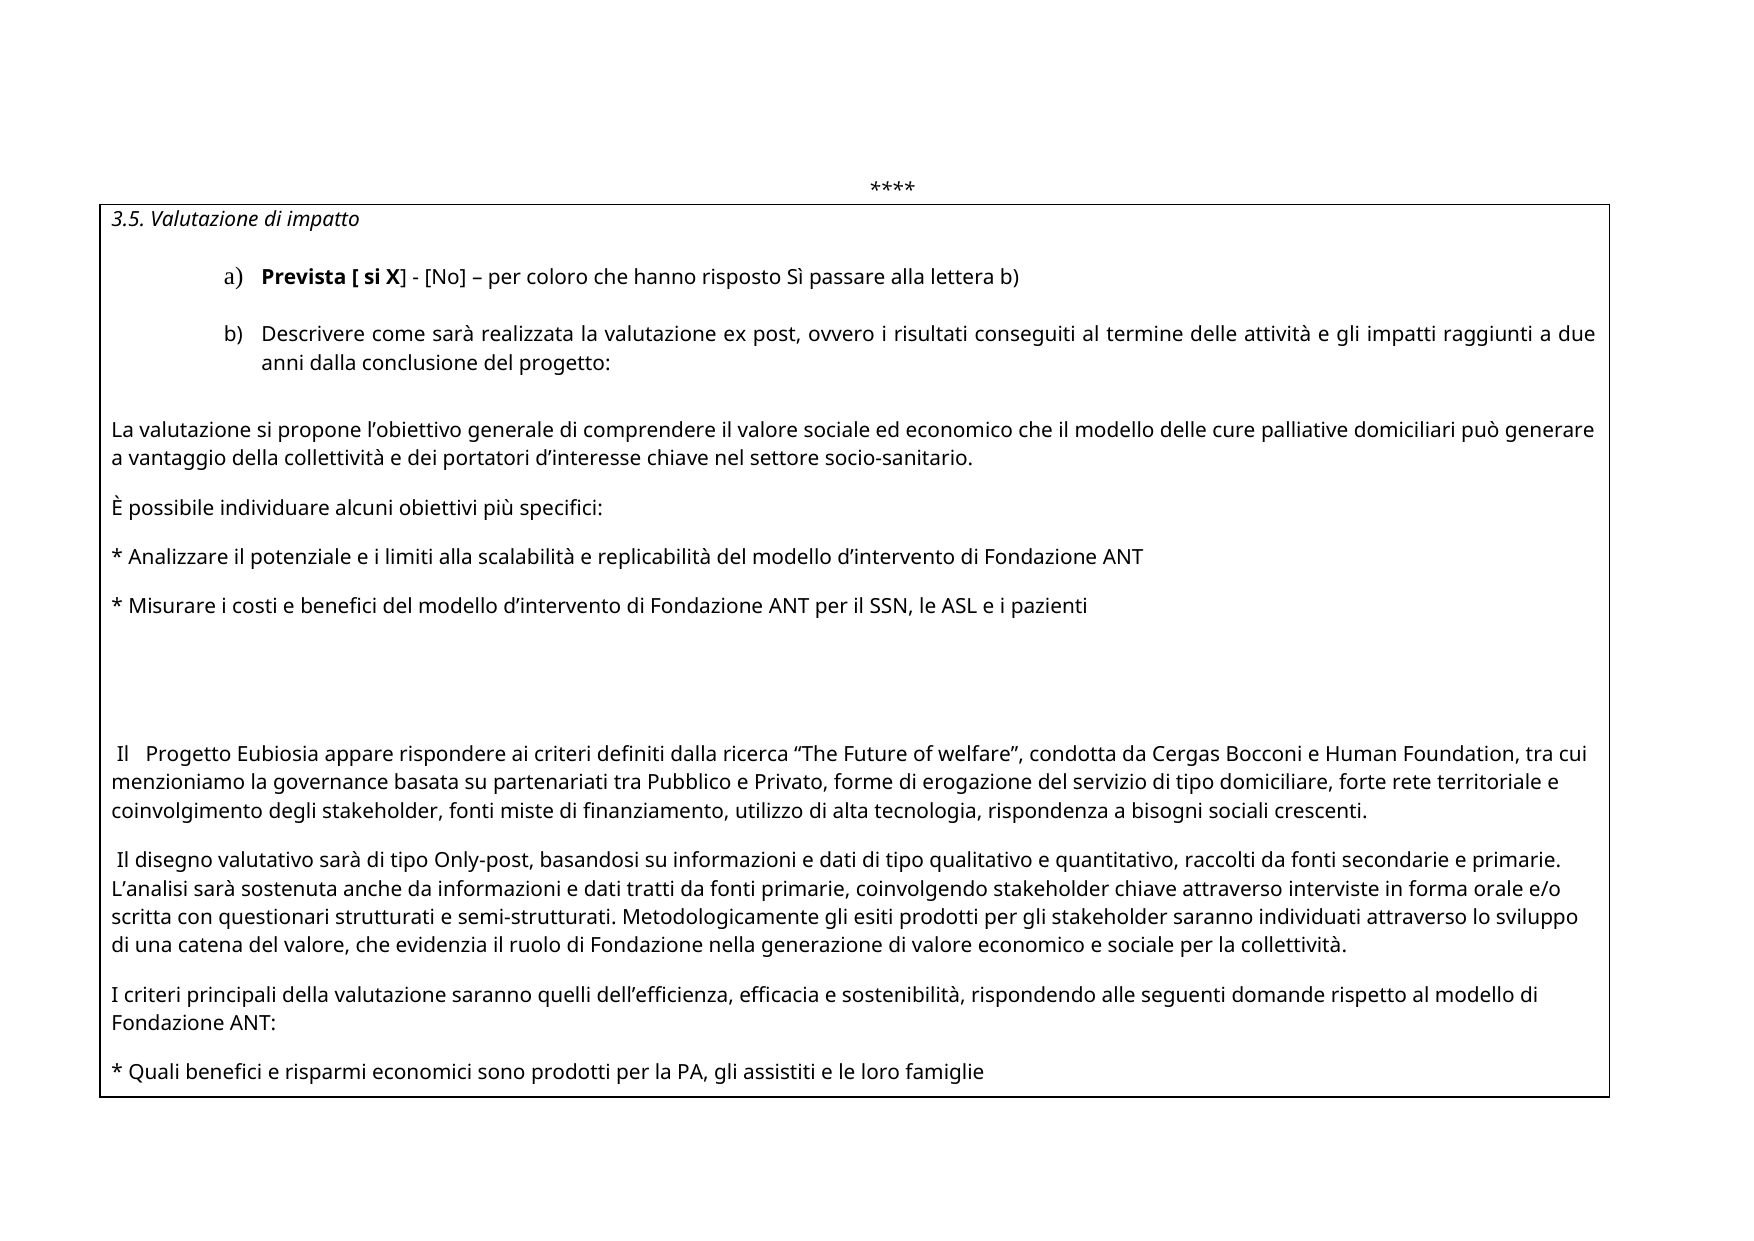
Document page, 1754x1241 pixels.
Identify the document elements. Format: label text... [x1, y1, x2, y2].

table_header 3.5. Valutazione di impatto Prevista [ si X] - [No] – per coloro che hanno risposto Sì passare alla lettera b) Descrivere come sarà realizzata la valutazione ex post, ovvero i risultati conseguiti al termine delle attività e gli impatti raggiunti a due anni dalla conclusione del progetto: La valutazione si propone l’obiettivo generale di comprendere il valore sociale ed economico che il modello delle cure palliative domiciliari può generare a vantaggio della collettività e dei portatori d’interesse chiave nel settore socio-sanitario. È possibile individuare alcuni obiettivi più specifici: * Analizzare il potenziale e i limiti alla scalabilità e replicabilità del modello d’intervento di Fondazione ANT * Misurare i costi e benefici del modello d’intervento di Fondazione ANT per il SSN, le ASL e i pazienti Il Progetto Eubiosia appare rispondere ai criteri definiti dalla ricerca “The Future of welfare”, condotta da Cergas Bocconi e Human Foundation, tra cui menzioniamo la governance basata su partenariati tra Pubblico e Privato, forme di erogazione del servizio di tipo domiciliare, forte rete territoriale e coinvolgimento degli stakeholder, fonti miste di finanziamento, utilizzo di alta tecnologia, rispondenza a bisogni sociali crescenti. Il disegno valutativo sarà di tipo Only-post, basandosi su informazioni e dati di tipo qualitativo e quantitativo, raccolti da fonti secondarie e primarie. L’analisi sarà sostenuta anche da informazioni e dati tratti da fonti primarie, coinvolgendo stakeholder chiave attraverso interviste in forma orale e/o scritta con questionari strutturati e semi-strutturati. Metodologicamente gli esiti prodotti per gli stakeholder saranno individuati attraverso lo sviluppo di una catena del valore, che evidenzia il ruolo di Fondazione nella generazione di valore economico e sociale per la collettività. I criteri principali della valutazione saranno quelli dell’efficienza, efficacia e sostenibilità, rispondendo alle seguenti domande rispetto al modello di Fondazione ANT: * Quali benefici e risparmi economici sono prodotti per la PA, gli assistiti e le loro famiglie [101, 205, 1609, 1096]
text **** [178, 175, 1606, 203]
